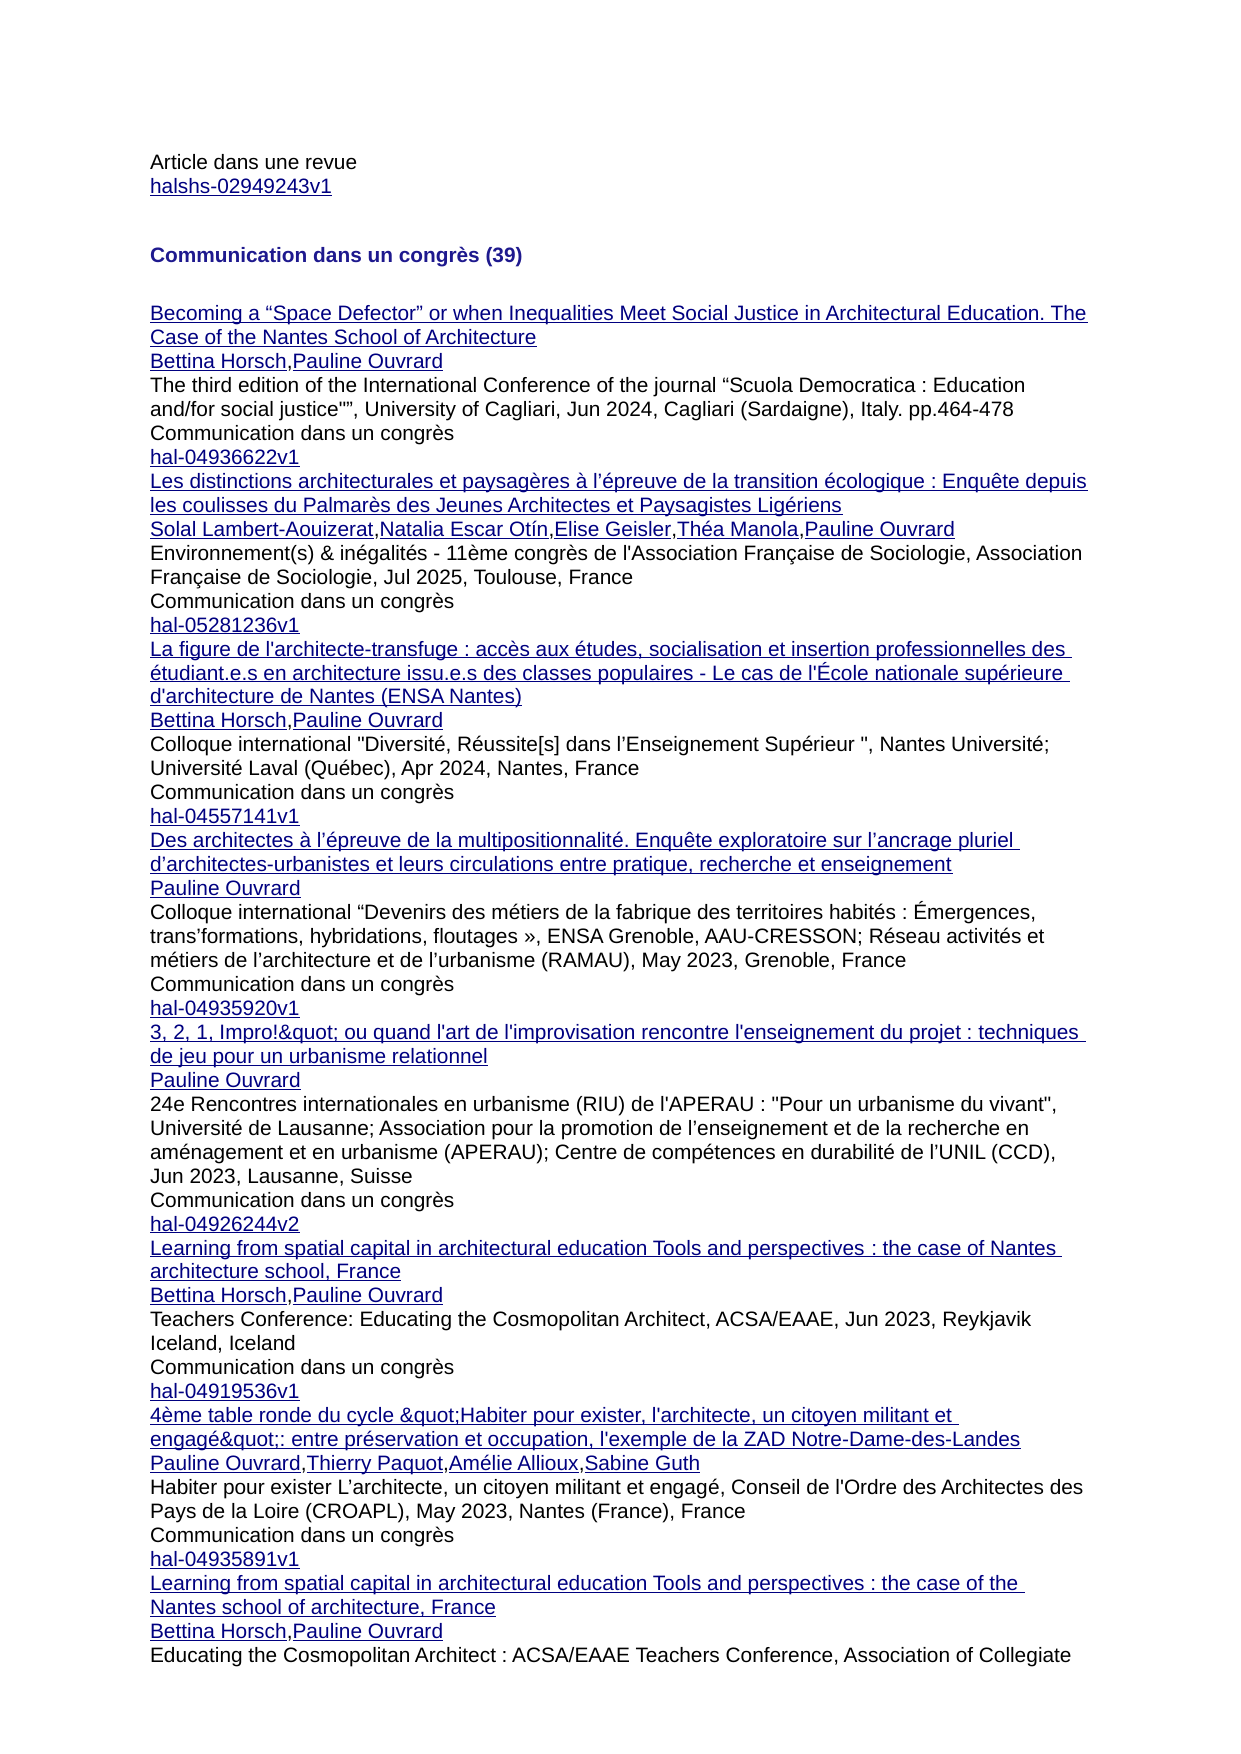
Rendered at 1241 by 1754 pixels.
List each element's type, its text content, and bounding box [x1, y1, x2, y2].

table_cell Article dans une revue halshs-02949243v1 [150, 150, 1090, 198]
table_cell 3, 2, 1, Impro!&quot; ou quand l'art de l'improvisation rencontre l'enseignement du projet : techniques de jeu pour un urbanisme relationnel Pauline Ouvrard 24e Rencontres internationales en urbanisme (RIU) de l'APERAU : "Pour un urbanisme du vivant", Université de Lausanne; Association pour la promotion de l’enseignement et de la recherche en aménagement et en urbanisme (APERAU); Centre de compétences en durabilité de l’UNIL (CCD), Jun 2023, Lausanne, Suisse Communication dans un congrès hal-04926244v2 [150, 1020, 1090, 1235]
table_cell Des architectes à l’épreuve de la multipositionnalité. Enquête exploratoire sur l’ancrage pluriel d’architectes-urbanistes et leurs circulations entre pratique, recherche et enseignement Pauline Ouvrard Colloque international “Devenirs des métiers de la fabrique des territoires habités : Émergences, trans’formations, hybridations, floutages », ENSA Grenoble, AAU-CRESSON; Réseau activités et métiers de l’architecture et de l’urbanisme (RAMAU), May 2023, Grenoble, France Communication dans un congrès hal-04935920v1 [150, 828, 1090, 1020]
table_cell Learning from spatial capital in architectural education Tools and perspectives : the case of the Nantes school of architecture, France Bettina Horsch,Pauline Ouvrard Educating the Cosmopolitan Architect : ACSA/EAAE Teachers Conference, Association of Collegiate [150, 1571, 1090, 1667]
table_cell 4ème table ronde du cycle &quot;Habiter pour exister, l'architecte, un citoyen militant et engagé&quot;: entre préservation et occupation, l'exemple de la ZAD Notre-Dame-des-Landes Pauline Ouvrard,Thierry Paquot,Amélie Allioux,Sabine Guth Habiter pour exister L’architecte, un citoyen militant et engagé, Conseil de l'Ordre des Architectes des Pays de la Loire (CROAPL), May 2023, Nantes (France), France Communication dans un congrès hal-04935891v1 [150, 1403, 1090, 1571]
table_cell Learning from spatial capital in architectural education Tools and perspectives : the case of Nantes architecture school, France Bettina Horsch,Pauline Ouvrard Teachers Conference: Educating the Cosmopolitan Architect, ACSA/EAAE, Jun 2023, Reykjavik Iceland, Iceland Communication dans un congrès hal-04919536v1 [150, 1235, 1090, 1403]
subtitle Communication dans un congrès (39) [150, 243, 1090, 267]
table_cell Les distinctions architecturales et paysagères à l’épreuve de la transition écologique : Enquête depuis les coulisses du Palmarès des Jeunes Architectes et Paysagistes Ligériens Solal Lambert-Aouizerat,Natalia Escar Otín,Elise Geisler,Théa Manola,Pauline Ouvrard Environnement(s) & inégalités - 11ème congrès de l'Association Française de Sociologie, Association Française de Sociologie, Jul 2025, Toulouse, France Communication dans un congrès hal-05281236v1 [150, 469, 1090, 636]
table_cell La figure de l'architecte-transfuge : accès aux études, socialisation et insertion professionnelles des étudiant.e.s en architecture issu.e.s des classes populaires - Le cas de l'École nationale supérieure d'architecture de Nantes (ENSA Nantes) Bettina Horsch,Pauline Ouvrard Colloque international "Diversité, Réussite[s] dans l’Enseignement Supérieur ", Nantes Université; Université Laval (Québec), Apr 2024, Nantes, France Communication dans un congrès hal-04557141v1 [150, 636, 1090, 828]
table_header Becoming a “Space Defector” or when Inequalities Meet Social Justice in Architectural Education. The Case of the Nantes School of Architecture Bettina Horsch,Pauline Ouvrard The third edition of the International Conference of the journal “Scuola Democratica : Education and/for social justice"”, University of Cagliari, Jun 2024, Cagliari (Sardaigne), Italy. pp.464-478 Communication dans un congrès hal-04936622v1 [150, 301, 1090, 469]
